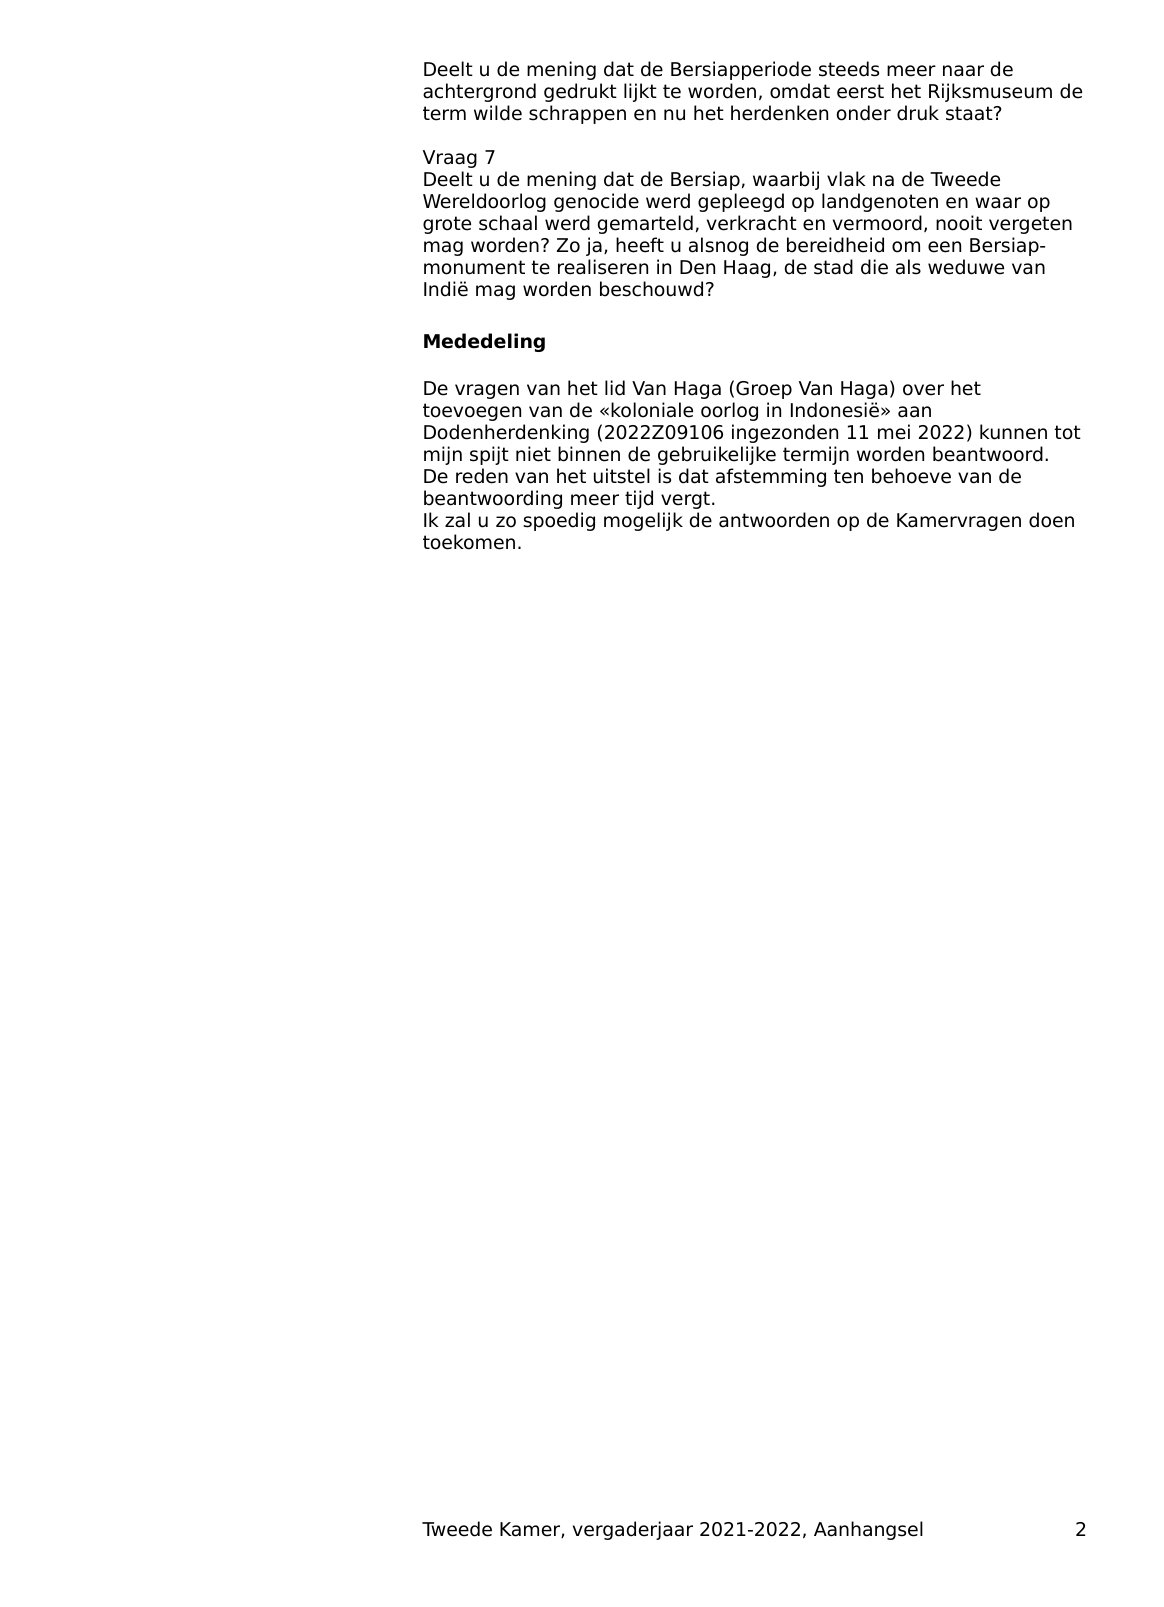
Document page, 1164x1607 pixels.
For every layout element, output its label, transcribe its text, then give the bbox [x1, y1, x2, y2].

text Deelt u de mening dat de Bersiapperiode steeds meer naar de achtergrond gedrukt lijkt te worden, omdat eerst het Rijksmuseum de term wilde schrappen en nu het herdenken onder druk staat? [422, 59, 1087, 125]
subtitle Mededeling [422, 331, 1087, 353]
text Deelt u de mening dat de Bersiap, waarbij vlak na de Tweede Wereldoorlog genocide werd gepleegd op landgenoten en waar op grote schaal werd gemarteld, verkracht en vermoord, nooit vergeten mag worden? Zo ja, heeft u alsnog de bereidheid om een Bersiap-monument te realiseren in Den Haag, de stad die als weduwe van Indië mag worden beschouwd? [422, 169, 1087, 301]
text De vragen van het lid Van Haga (Groep Van Haga) over het toevoegen van de «koloniale oorlog in Indonesië» aan Dodenherdenking (2022Z09106 ingezonden 11 mei 2022) kunnen tot mijn spijt niet binnen de gebruikelijke termijn worden beantwoord. [422, 378, 1087, 466]
text Ik zal u zo spoedig mogelijk de antwoorden op de Kamervragen doen toekomen. [422, 510, 1087, 554]
text Vraag 7 [422, 147, 1087, 169]
text De reden van het uitstel is dat afstemming ten behoeve van de beantwoording meer tijd vergt. [422, 466, 1087, 510]
